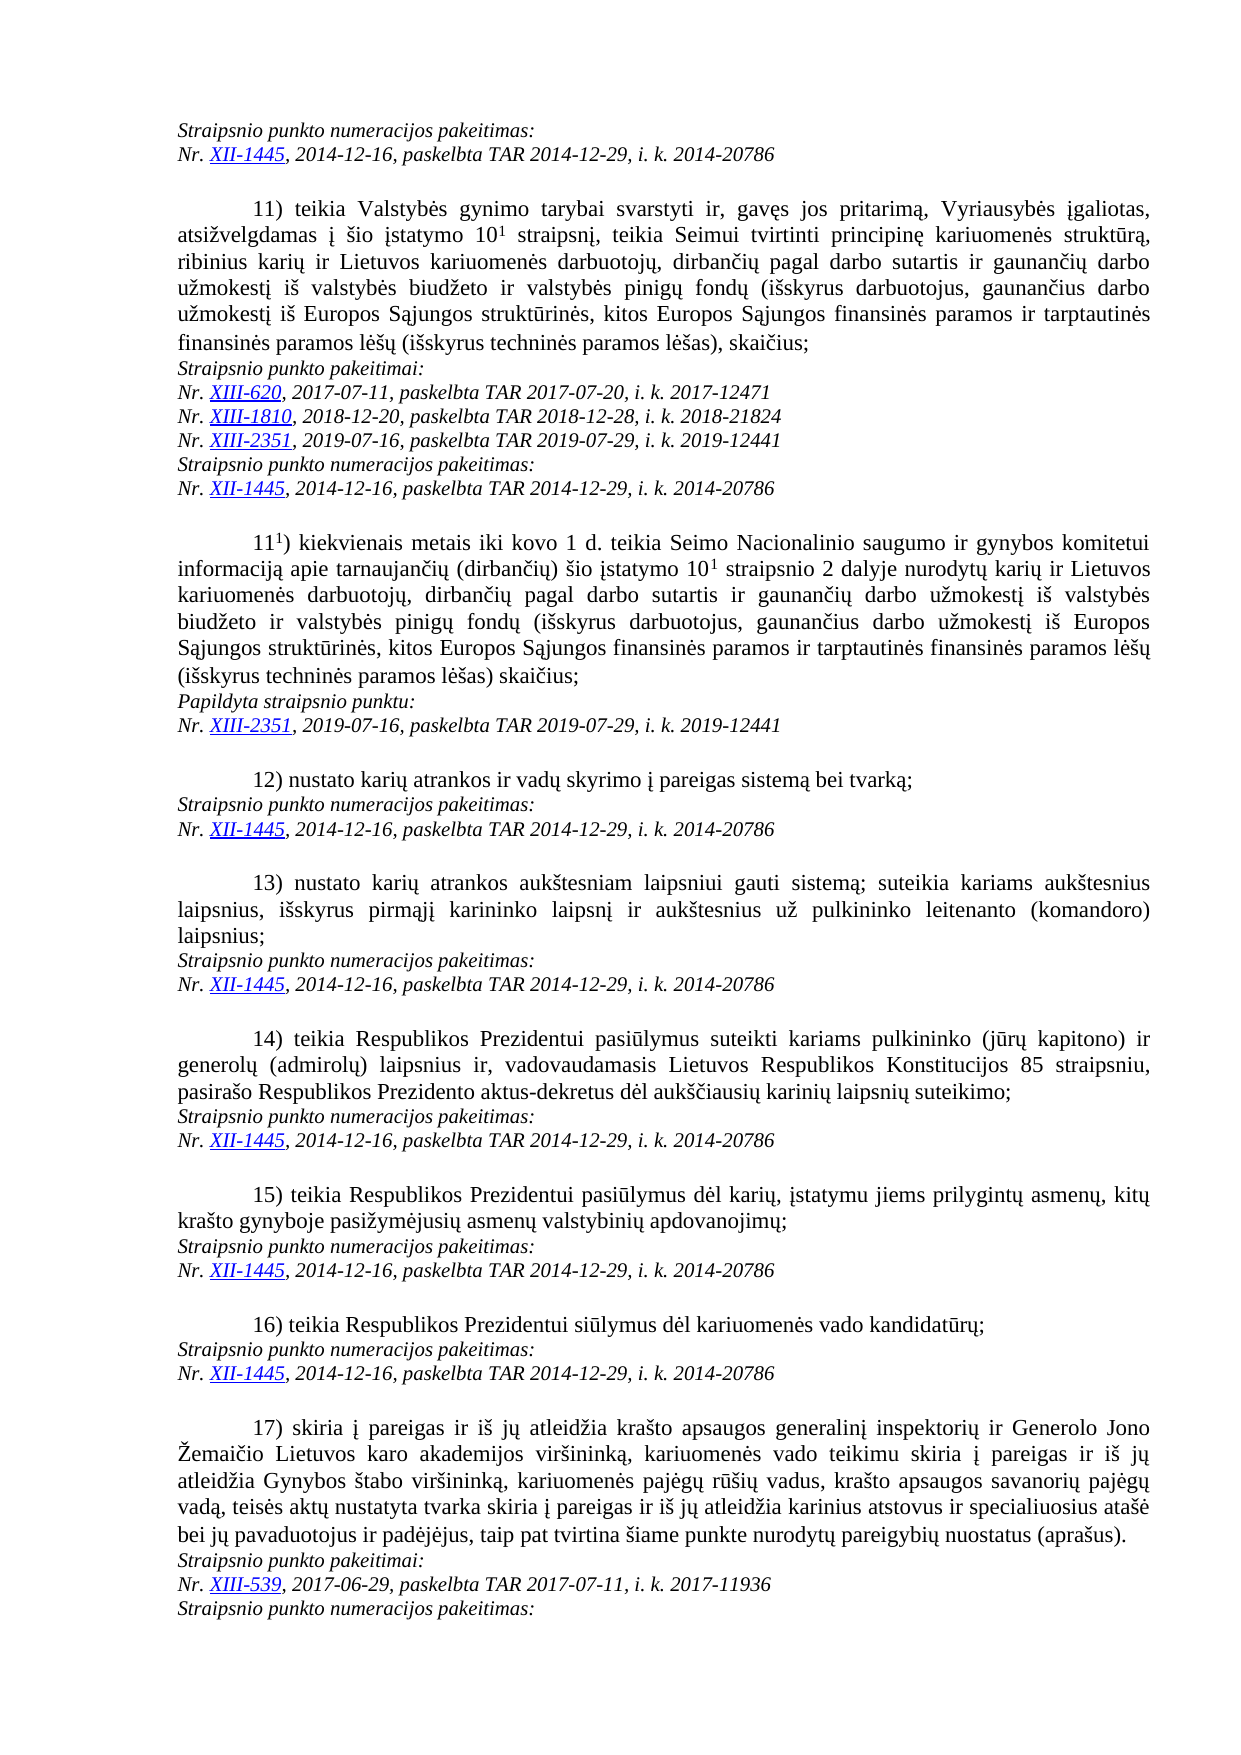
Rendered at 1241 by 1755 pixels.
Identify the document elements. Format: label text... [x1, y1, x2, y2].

text Nr. XII-1445, 2014-12-16, paskelbta TAR 2014-12-29, i. k. 2014-20786 [177, 1258, 1152, 1282]
text Nr. XIII-539, 2017-06-29, paskelbta TAR 2017-07-11, i. k. 2017-11936 [177, 1572, 1152, 1596]
text Nr. XII-1445, 2014-12-16, paskelbta TAR 2014-12-29, i. k. 2014-20786 [177, 1361, 1152, 1385]
text Straipsnio punkto numeracijos pakeitimas: [177, 118, 1152, 142]
text Nr. XIII-1810, 2018-12-20, paskelbta TAR 2018-12-28, i. k. 2018-21824 [177, 404, 1152, 428]
text 13) nustato karių atrankos aukštesniam laipsniui gauti sistemą; suteikia kariams aukštesnius laipsnius, išskyrus pirmąjį karininko laipsnį ir aukštesnius už pulkininko leitenanto (komandoro) laipsnius; [177, 869, 1152, 948]
text Nr. XII-1445, 2014-12-16, paskelbta TAR 2014-12-29, i. k. 2014-20786 [177, 1128, 1152, 1152]
text 14) teikia Respublikos Prezidentui pasiūlymus suteikti kariams pulkininko (jūrų kapitono) ir generolų (admirolų) laipsnius ir, vadovaudamasis Lietuvos Respublikos Konstitucijos 85 straipsniu, pasirašo Respublikos Prezidento aktus-dekretus dėl aukščiausių karinių laipsnių suteikimo; [177, 1025, 1152, 1104]
text Nr. XIII-2351, 2019-07-16, paskelbta TAR 2019-07-29, i. k. 2019-12441 [177, 713, 1152, 737]
text Straipsnio punkto pakeitimai: [177, 356, 1152, 379]
text Straipsnio punkto numeracijos pakeitimas: [177, 1337, 1152, 1361]
text Straipsnio punkto numeracijos pakeitimas: [177, 792, 1152, 816]
text 17) skiria į pareigas ir iš jų atleidžia krašto apsaugos generalinį inspektorių ir Generolo Jono Žemaičio Lietuvos karo akademijos viršininką, kariuomenės vado teikimu skiria į pareigas ir iš jų atleidžia Gynybos štabo viršininką, kariuomenės pajėgų rūšių vadus, krašto apsaugos savanorių pajėgų vadą, teisės aktų nustatyta tvarka skiria į pareigas ir iš jų atleidžia karinius atstovus ir specialiuosius atašė bei jų pavaduotojus ir padėjėjus, taip pat tvirtina šiame punkte nurodytų pareigybių nuostatus (aprašus). [177, 1414, 1152, 1548]
text Papildyta straipsnio punktu: [177, 689, 1152, 713]
text Straipsnio punkto numeracijos pakeitimas: [177, 1596, 1152, 1620]
text Straipsnio punkto pakeitimai: [177, 1548, 1152, 1572]
text 12) nustato karių atrankos ir vadų skyrimo į pareigas sistemą bei tvarką; [177, 766, 1152, 792]
text Straipsnio punkto numeracijos pakeitimas: [177, 1104, 1152, 1128]
text Straipsnio punkto numeracijos pakeitimas: [177, 1234, 1152, 1258]
text Nr. XII-1445, 2014-12-16, paskelbta TAR 2014-12-29, i. k. 2014-20786 [177, 972, 1152, 996]
text Nr. XII-1445, 2014-12-16, paskelbta TAR 2014-12-29, i. k. 2014-20786 [177, 142, 1152, 166]
text Nr. XIII-620, 2017-07-11, paskelbta TAR 2017-07-20, i. k. 2017-12471 [177, 379, 1152, 404]
text 111) kiekvienais metais iki kovo 1 d. teikia Seimo Nacionalinio saugumo ir gynybos komitetui informaciją apie tarnaujančių (dirbančių) šio įstatymo 101 straipsnio 2 dalyje nurodytų karių ir Lietuvos kariuomenės darbuotojų, dirbančių pagal darbo sutartis ir gaunančių darbo užmokestį iš valstybės biudžeto ir valstybės pinigų fondų (išskyrus darbuotojus, gaunančius darbo užmokestį iš Europos Sąjungos struktūrinės, kitos Europos Sąjungos finansinės paramos ir tarptautinės finansinės paramos lėšų (išskyrus techninės paramos lėšas) skaičius; [177, 529, 1152, 689]
text Nr. XIII-2351, 2019-07-16, paskelbta TAR 2019-07-29, i. k. 2019-12441 [177, 428, 1152, 452]
text Nr. XII-1445, 2014-12-16, paskelbta TAR 2014-12-29, i. k. 2014-20786 [177, 476, 1152, 500]
text 16) teikia Respublikos Prezidentui siūlymus dėl kariuomenės vado kandidatūrų; [177, 1311, 1152, 1337]
text Straipsnio punkto numeracijos pakeitimas: [177, 452, 1152, 476]
text 15) teikia Respublikos Prezidentui pasiūlymus dėl karių, įstatymu jiems prilygintų asmenų, kitų krašto gynyboje pasižymėjusių asmenų valstybinių apdovanojimų; [177, 1181, 1152, 1234]
text Straipsnio punkto numeracijos pakeitimas: [177, 948, 1152, 972]
text 11) teikia Valstybės gynimo tarybai svarstyti ir, gavęs jos pritarimą, Vyriausybės įgaliotas, atsižvelgdamas į šio įstatymo 101 straipsnį, teikia Seimui tvirtinti principinę kariuomenės struktūrą, ribinius karių ir Lietuvos kariuomenės darbuotojų, dirbančių pagal darbo sutartis ir gaunančių darbo užmokestį iš valstybės biudžeto ir valstybės pinigų fondų (išskyrus darbuotojus, gaunančius darbo užmokestį iš Europos Sąjungos struktūrinės, kitos Europos Sąjungos finansinės paramos ir tarptautinės finansinės paramos lėšų (išskyrus techninės paramos lėšas), skaičius; [177, 195, 1152, 356]
text Nr. XII-1445, 2014-12-16, paskelbta TAR 2014-12-29, i. k. 2014-20786 [177, 816, 1152, 841]
